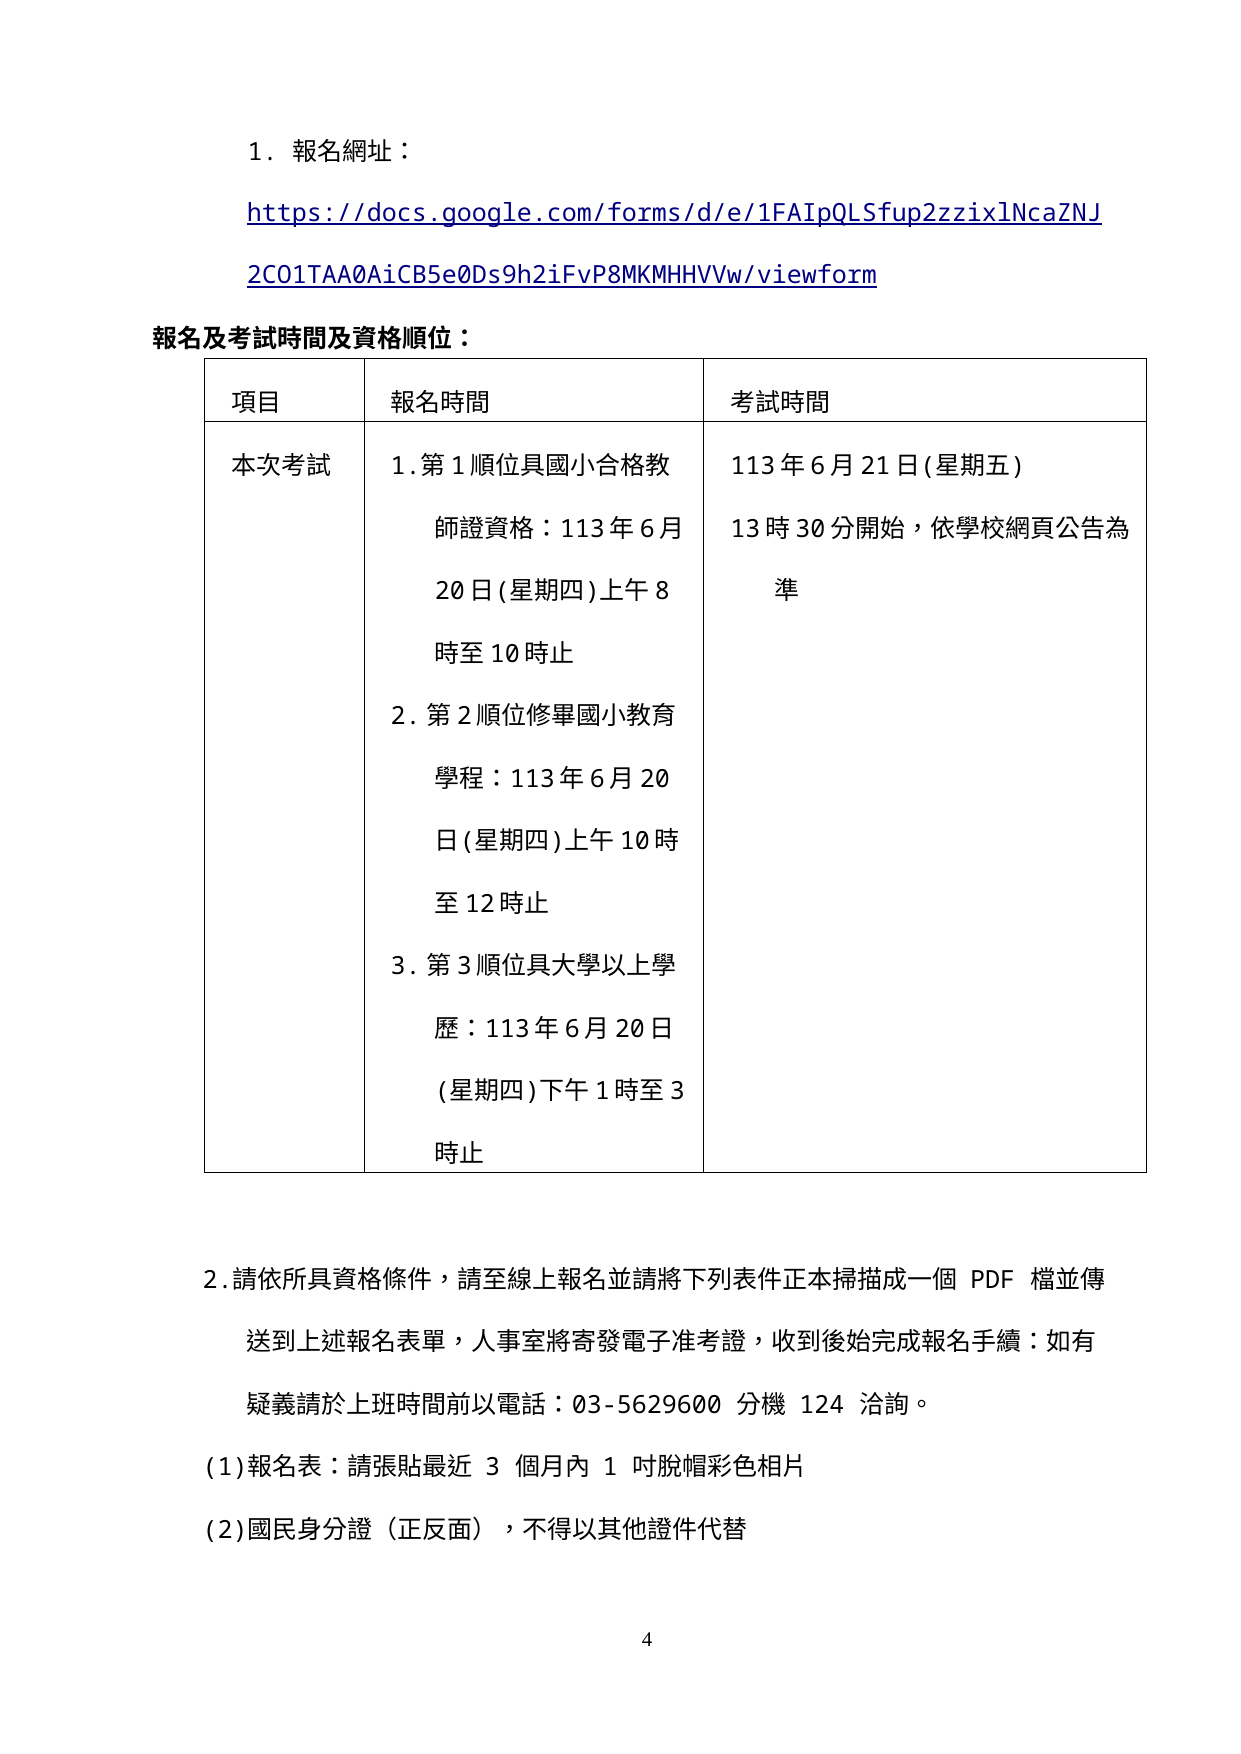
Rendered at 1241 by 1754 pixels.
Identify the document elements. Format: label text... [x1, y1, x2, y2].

text 1. 報名網址：https://docs.google.com/forms/d/e/1FAIpQLSfup2zzixlNcaZNJ2CO1TAA0AiCB5e0Ds9h2iFvP8MKMHHVVw/viewform [202, 108, 1106, 295]
text (2)國民身分證（正反面），不得以其他證件代替 [202, 1486, 1106, 1548]
table_cell 1.第1順位具國小合格教師證資格：113年6月20日(星期四)上午8時至10時止 2. 第2順位修畢國小教育學程：113年6月20日(星期四)上午10時至12時止 3. 第3順位具大學以上學歷：113年6月20日(星期四)下午1時至3時止 [365, 422, 703, 1172]
table_header 報名時間 [365, 359, 703, 421]
table_cell 本次考試 [205, 422, 364, 1172]
table_cell 113年6月21日(星期五) 13時30分開始，依學校網頁公告為準 [704, 422, 1146, 1172]
table_header 項目 [205, 359, 364, 421]
text (1)報名表：請張貼最近 3 個月內 1 吋脫帽彩色相片 [202, 1423, 1106, 1486]
text 報名及考試時間及資格順位： [137, 295, 1106, 358]
text 2.請依所具資格條件，請至線上報名並請將下列表件正本掃描成一個 PDF 檔並傳送到上述報名表單，人事室將寄發電子准考證，收到後始完成報名手續：如有疑義請於上班時間前以電話：03-5629600 分機 124 洽詢。 [202, 1236, 1106, 1423]
table_header 考試時間 [704, 359, 1146, 421]
